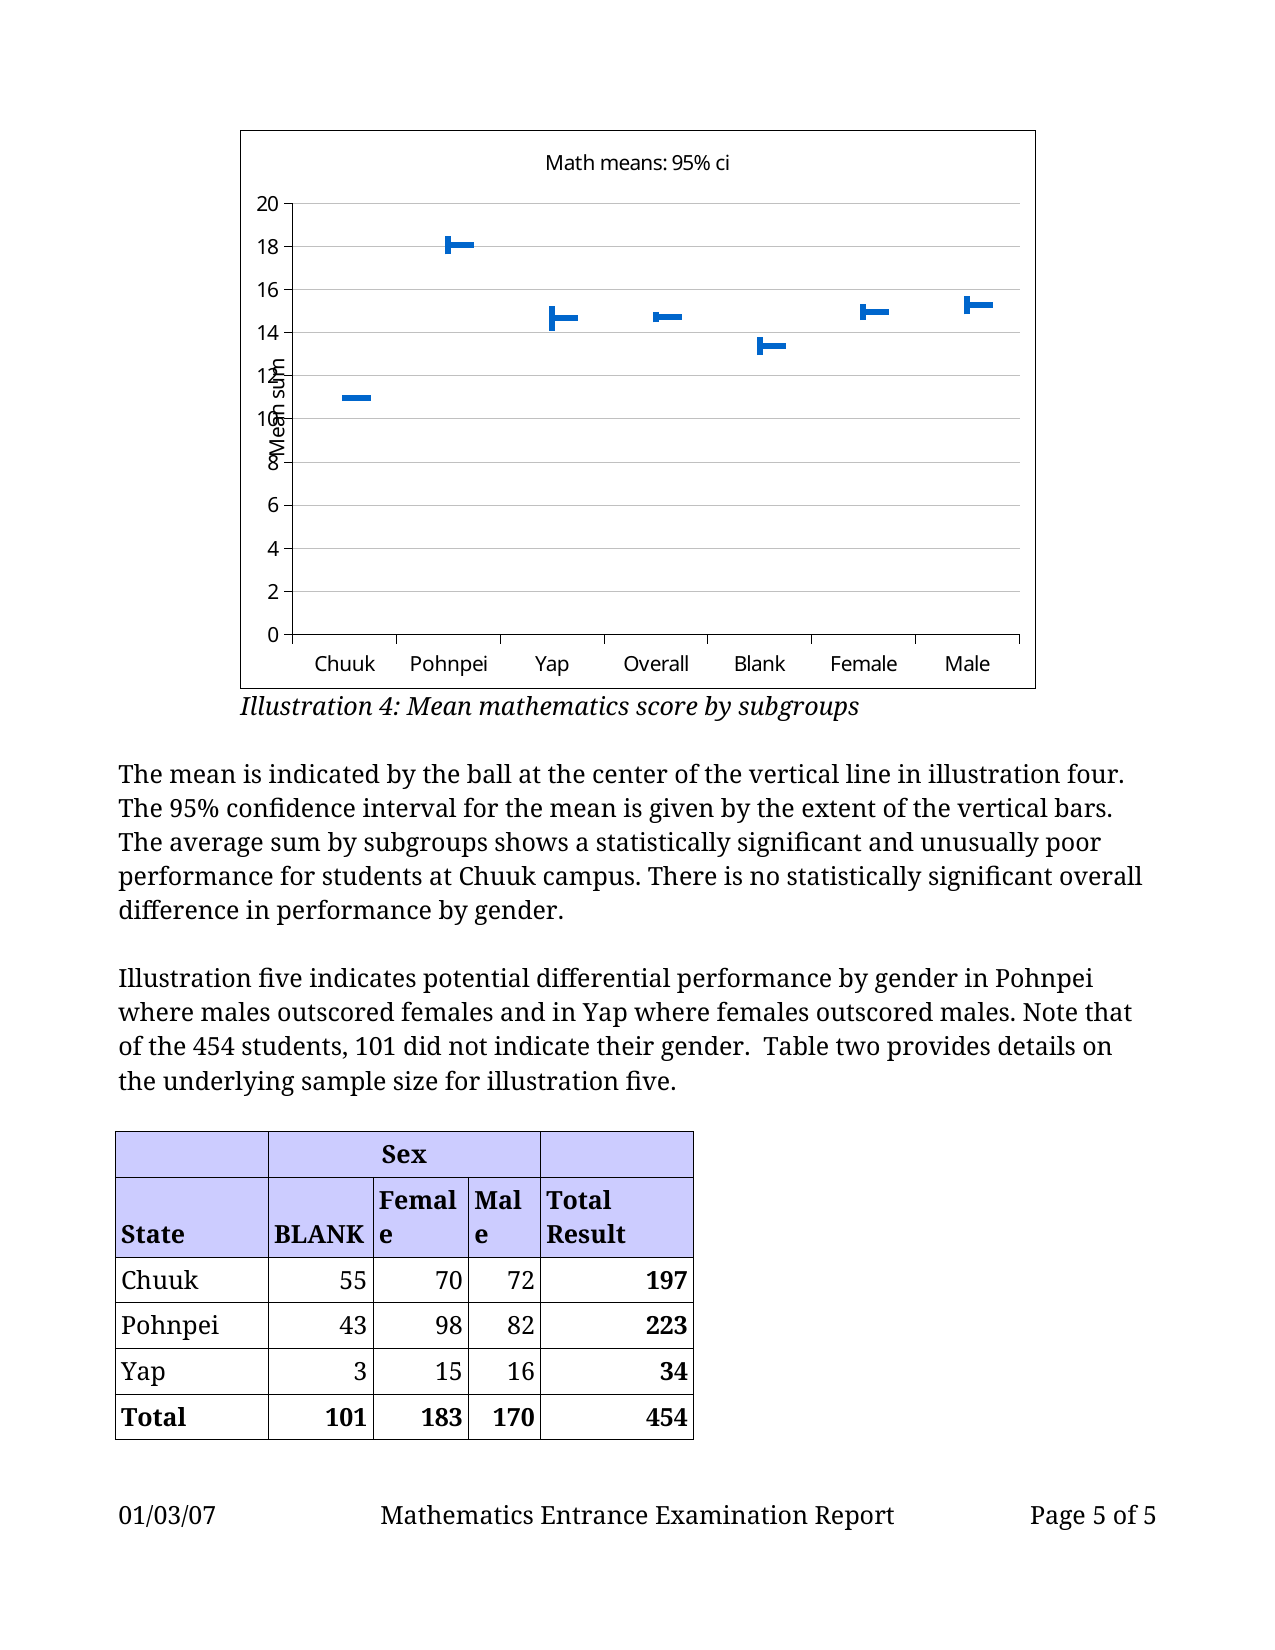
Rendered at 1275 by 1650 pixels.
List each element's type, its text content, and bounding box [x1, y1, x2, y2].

table_cell 82 [469, 1303, 540, 1348]
text The mean is indicated by the ball at the center of the vertical line in illustration four. The 95% confidence interval for the mean is given by the extent of the vertical bars. The average sum by subgroups shows a statistically significant and unusually poor performance for students at Chuuk campus. There is no statistically significant overall difference in performance by gender. [118, 757, 1157, 927]
table_cell 70 [374, 1258, 468, 1302]
table_cell 197 [541, 1258, 693, 1302]
table_cell 170 [469, 1395, 540, 1439]
table_cell 16 [469, 1349, 540, 1393]
table_cell Total Result [541, 1178, 693, 1257]
table_cell Female [374, 1178, 468, 1257]
table_cell 101 [269, 1395, 373, 1439]
table_header Sex [269, 1132, 540, 1177]
table_cell 55 [269, 1258, 373, 1302]
table_cell 72 [469, 1258, 540, 1302]
table_cell 3 [269, 1349, 373, 1393]
table_cell 223 [541, 1303, 693, 1348]
table_cell Yap [116, 1349, 268, 1393]
table_cell 454 [541, 1395, 693, 1439]
table_header [116, 1132, 268, 1177]
table_cell Total [116, 1395, 268, 1439]
table_cell Pohnpei [116, 1303, 268, 1348]
text Illustration 4: Mean mathematics score by subgroups [240, 689, 1035, 722]
text Illustration five indicates potential differential performance by gender in Pohnpei where males outscored females and in Yap where females outscored males. Note that of the 454 students, 101 did not indicate their gender. Table two provides details on the underlying sample size for illustration five. [118, 961, 1157, 1097]
table_cell BLANK [269, 1178, 373, 1257]
table_cell Male [469, 1178, 540, 1257]
table_cell 98 [374, 1303, 468, 1348]
table_cell Chuuk [116, 1258, 268, 1302]
table_cell 15 [374, 1349, 468, 1393]
table_cell State [116, 1178, 268, 1257]
table_cell 43 [269, 1303, 373, 1348]
table_cell 183 [374, 1395, 468, 1439]
table_header [541, 1132, 693, 1177]
table_cell 34 [541, 1349, 693, 1393]
